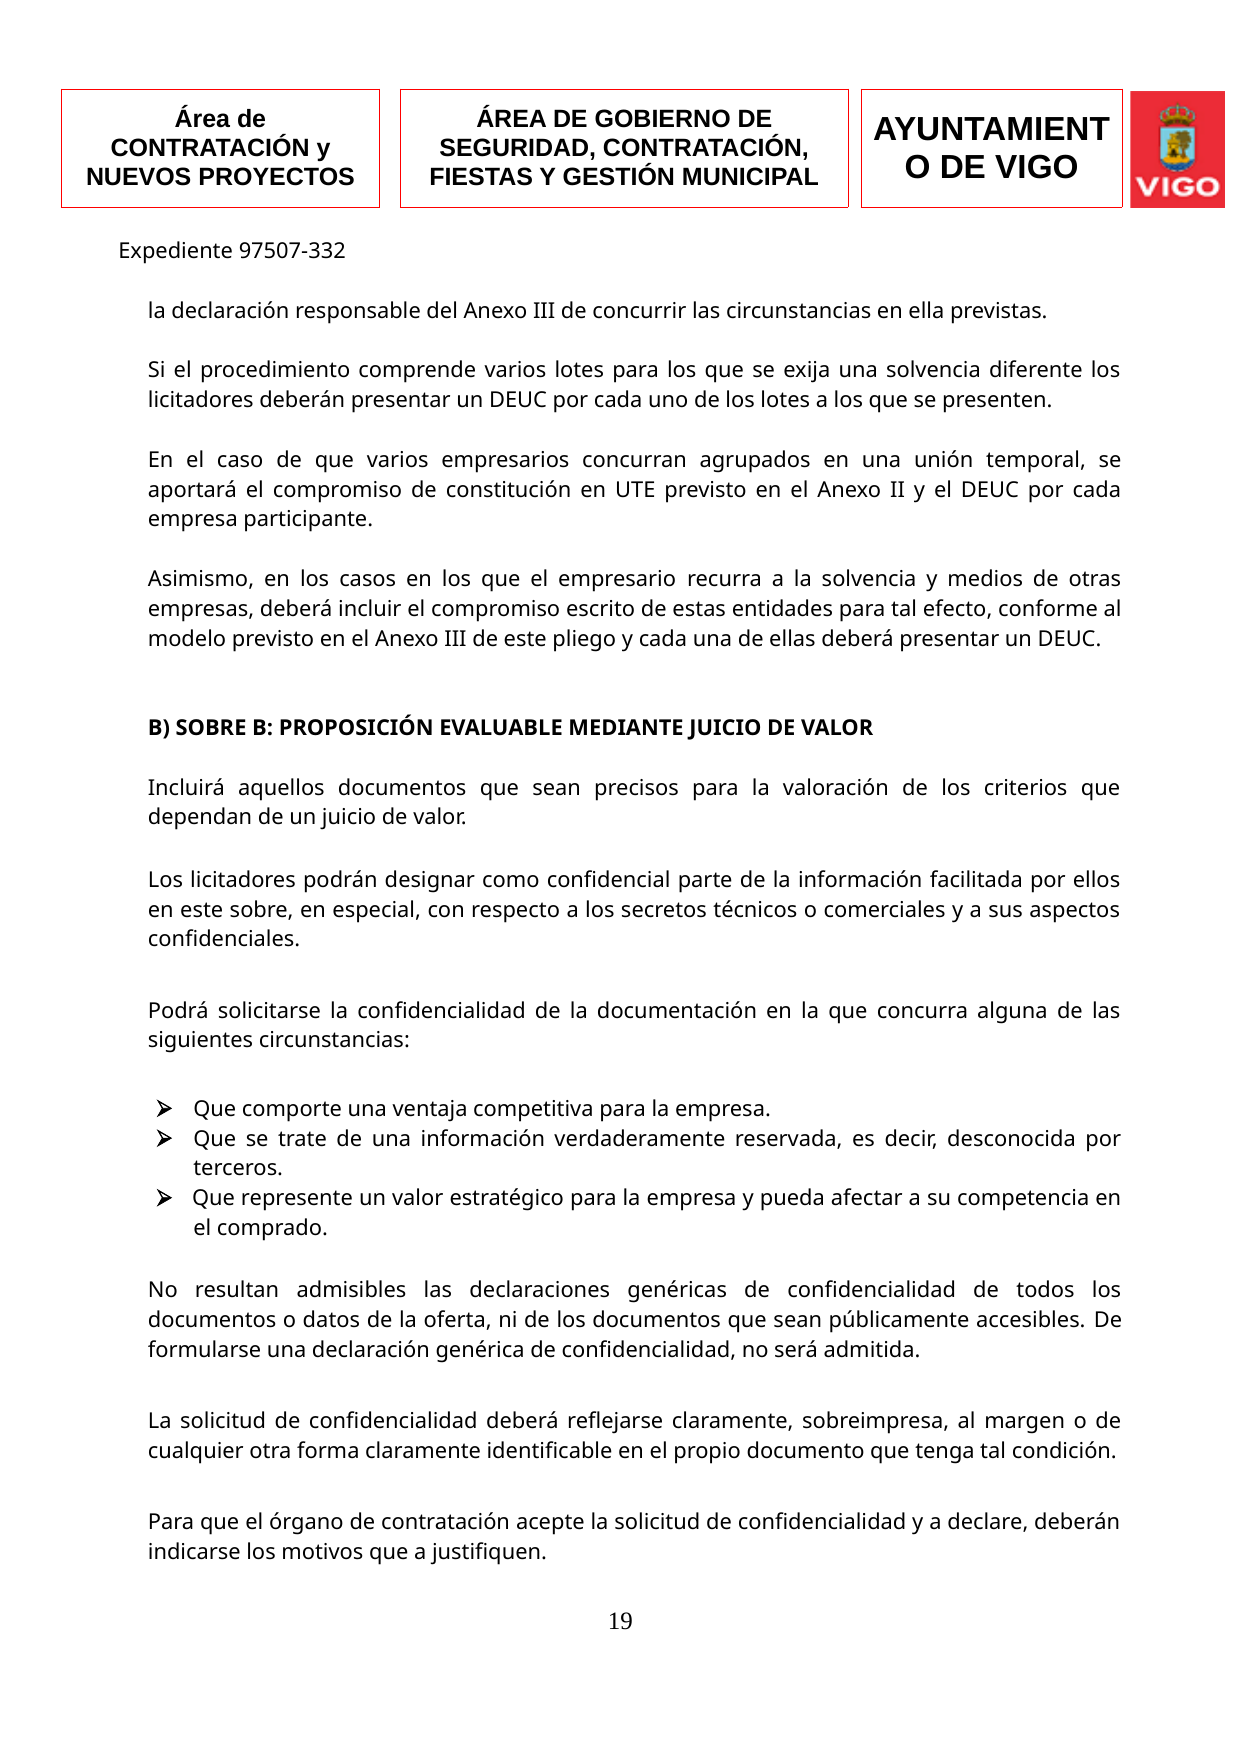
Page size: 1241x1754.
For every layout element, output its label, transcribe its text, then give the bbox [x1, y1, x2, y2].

text La solicitud de confidencialidad deberá reflejarse claramente, sobreimpresa, al margen o de cualquier otra forma claramente identificable en el propio documento que tenga tal condición. [148, 1405, 1122, 1465]
text Los licitadores podrán designar como confidencial parte de la información facilitada por ellos en este sobre, en especial, con respecto a los secretos técnicos o comerciales y a sus aspectos confidenciales. [148, 864, 1122, 953]
text Asimismo, en los casos en los que el empresario recurra a la solvencia y medios de otras empresas, deberá incluir el compromiso escrito de estas entidades para tal efecto, conforme al modelo previsto en el Anexo III de este pliego y cada una de ellas deberá presentar un DEUC. [148, 563, 1122, 652]
text Para que el órgano de contratación acepte la solicitud de confidencialidad y a declare, deberán indicarse los motivos que a justifiquen. [148, 1506, 1122, 1566]
text la declaración responsable del Anexo III de concurrir las circunstancias en ella previstas. [148, 295, 1122, 324]
list Que represente un valor estratégico para la empresa y pueda afectar a su competencia en el comprado. [156, 1182, 1122, 1242]
list B) SOBRE B: PROPOSICIÓN EVALUABLE MEDIANTE JUICIO DE VALOR [148, 712, 1122, 742]
text Podrá solicitarse la confidencialidad de la documentación en la que concurra alguna de las siguientes circunstancias: [148, 994, 1122, 1054]
picture [1130, 91, 1225, 208]
text En el caso de que varios empresarios concurran agrupados en una unión temporal, se aportará el compromiso de constitución en UTE previsto en el Anexo II y el DEUC por cada empresa participante. [148, 444, 1122, 533]
text Incluirá aquellos documentos que sean precisos para la valoración de los criterios que dependan de un juicio de valor. [148, 771, 1122, 831]
list Que se trate de una información verdaderamente reservada, es decir, desconocida por terceros. [156, 1122, 1122, 1182]
list Que comporte una ventaja competitiva para la empresa. [156, 1093, 1122, 1122]
text Si el procedimiento comprende varios lotes para los que se exija una solvencia diferente los licitadores deberán presentar un DEUC por cada uno de los lotes a los que se presenten. [148, 354, 1122, 414]
text No resultan admisibles las declaraciones genéricas de confidencialidad de todos los documentos o datos de la oferta, ni de los documentos que sean públicamente accesibles. De formularse una declaración genérica de confidencialidad, no será admitida. [148, 1274, 1122, 1364]
